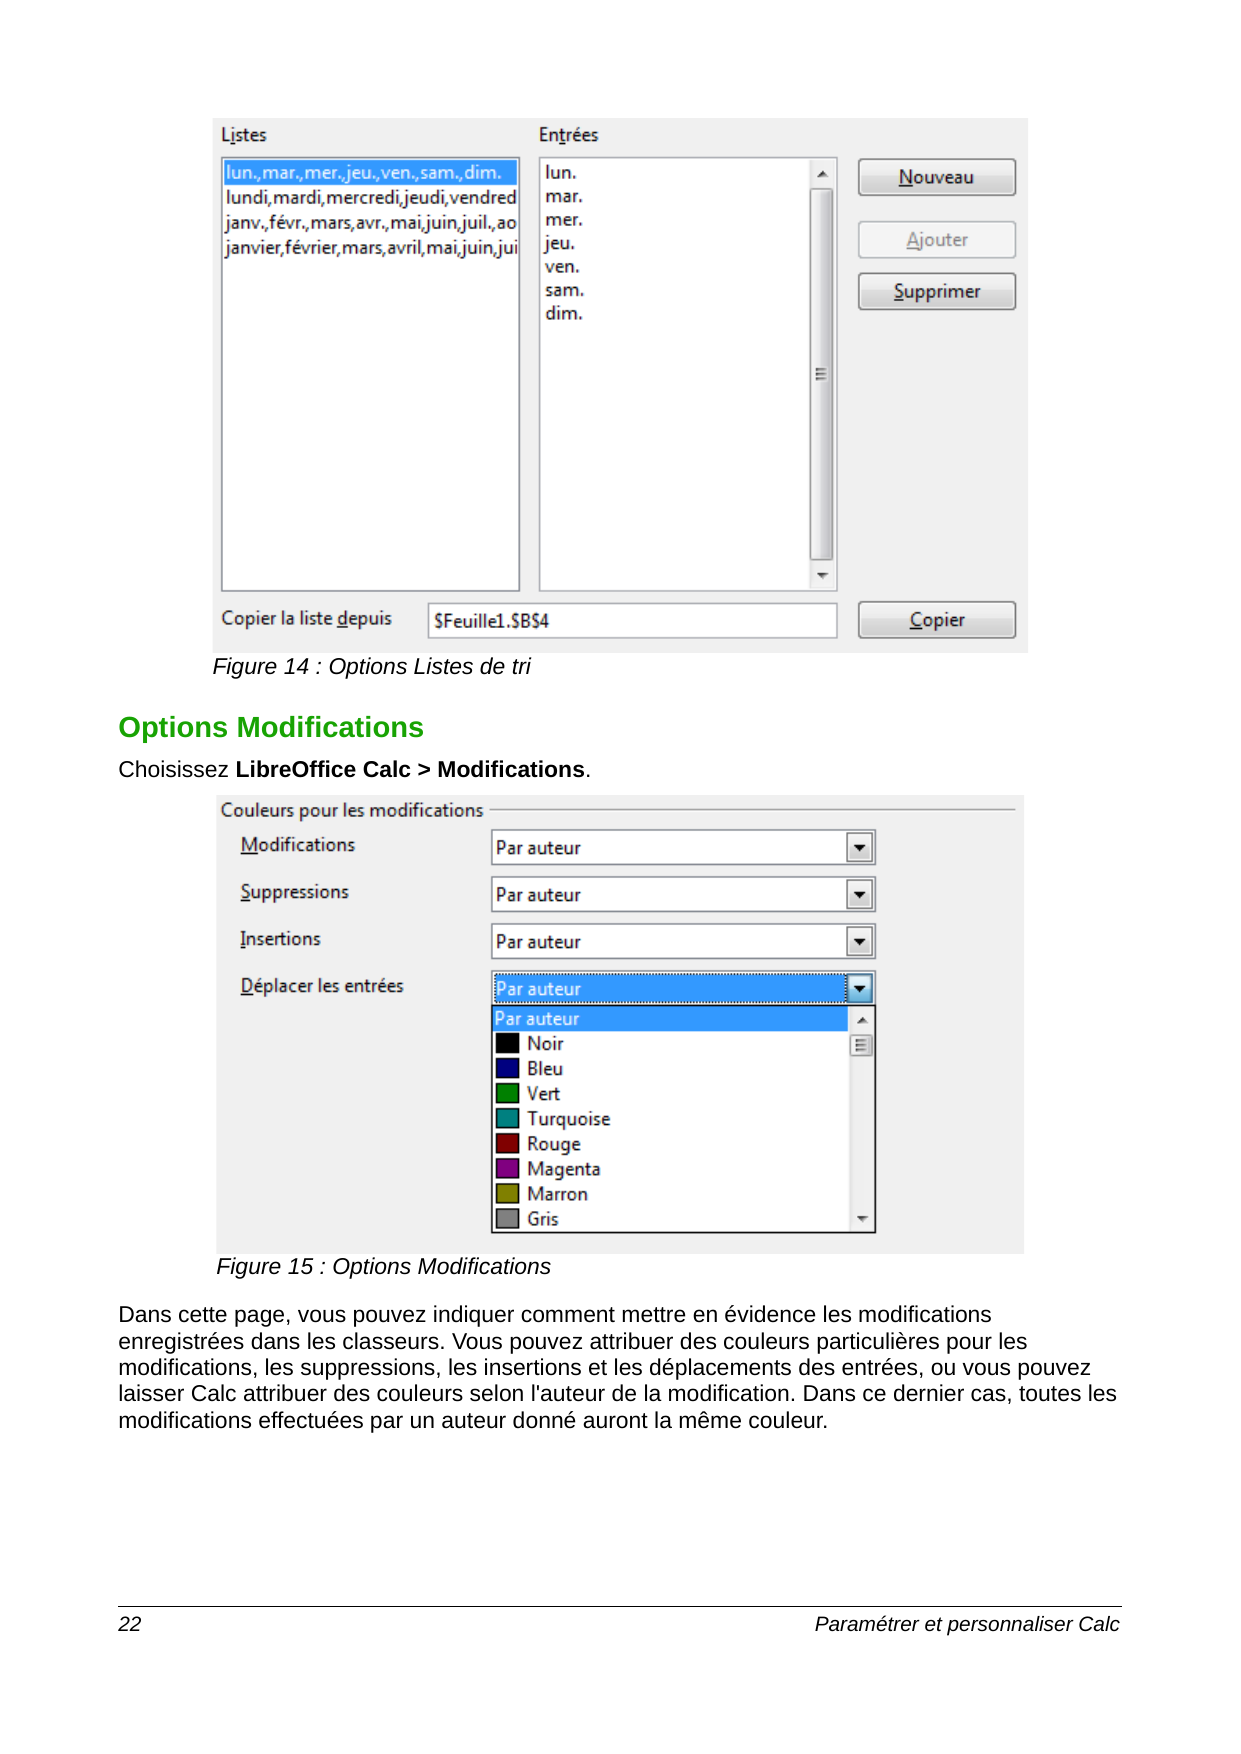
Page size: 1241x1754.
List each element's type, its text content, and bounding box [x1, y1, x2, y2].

text Dans cette page, vous pouvez indiquer comment mettre en évidence les modifications enregistrées dans les classeurs. Vous pouvez attribuer des couleurs particulières pour les modifications, les suppressions, les insertions et les déplacements des entrées, ou vous pouvez laisser Calc attribuer des couleurs selon l'auteur de la modification. Dans ce dernier cas, toutes les modifications effectuées par un auteur donné auront la même couleur. [118, 1301, 1122, 1433]
text Choisissez LibreOffice Calc > Modifications. [118, 756, 1122, 783]
subtitle Options Modifications [118, 711, 1122, 744]
picture [212, 118, 1029, 653]
text Figure 15 : Options Modifications [216, 1254, 1024, 1279]
text Figure 14 : Options Listes de tri [212, 653, 1028, 679]
picture [216, 795, 1025, 1254]
